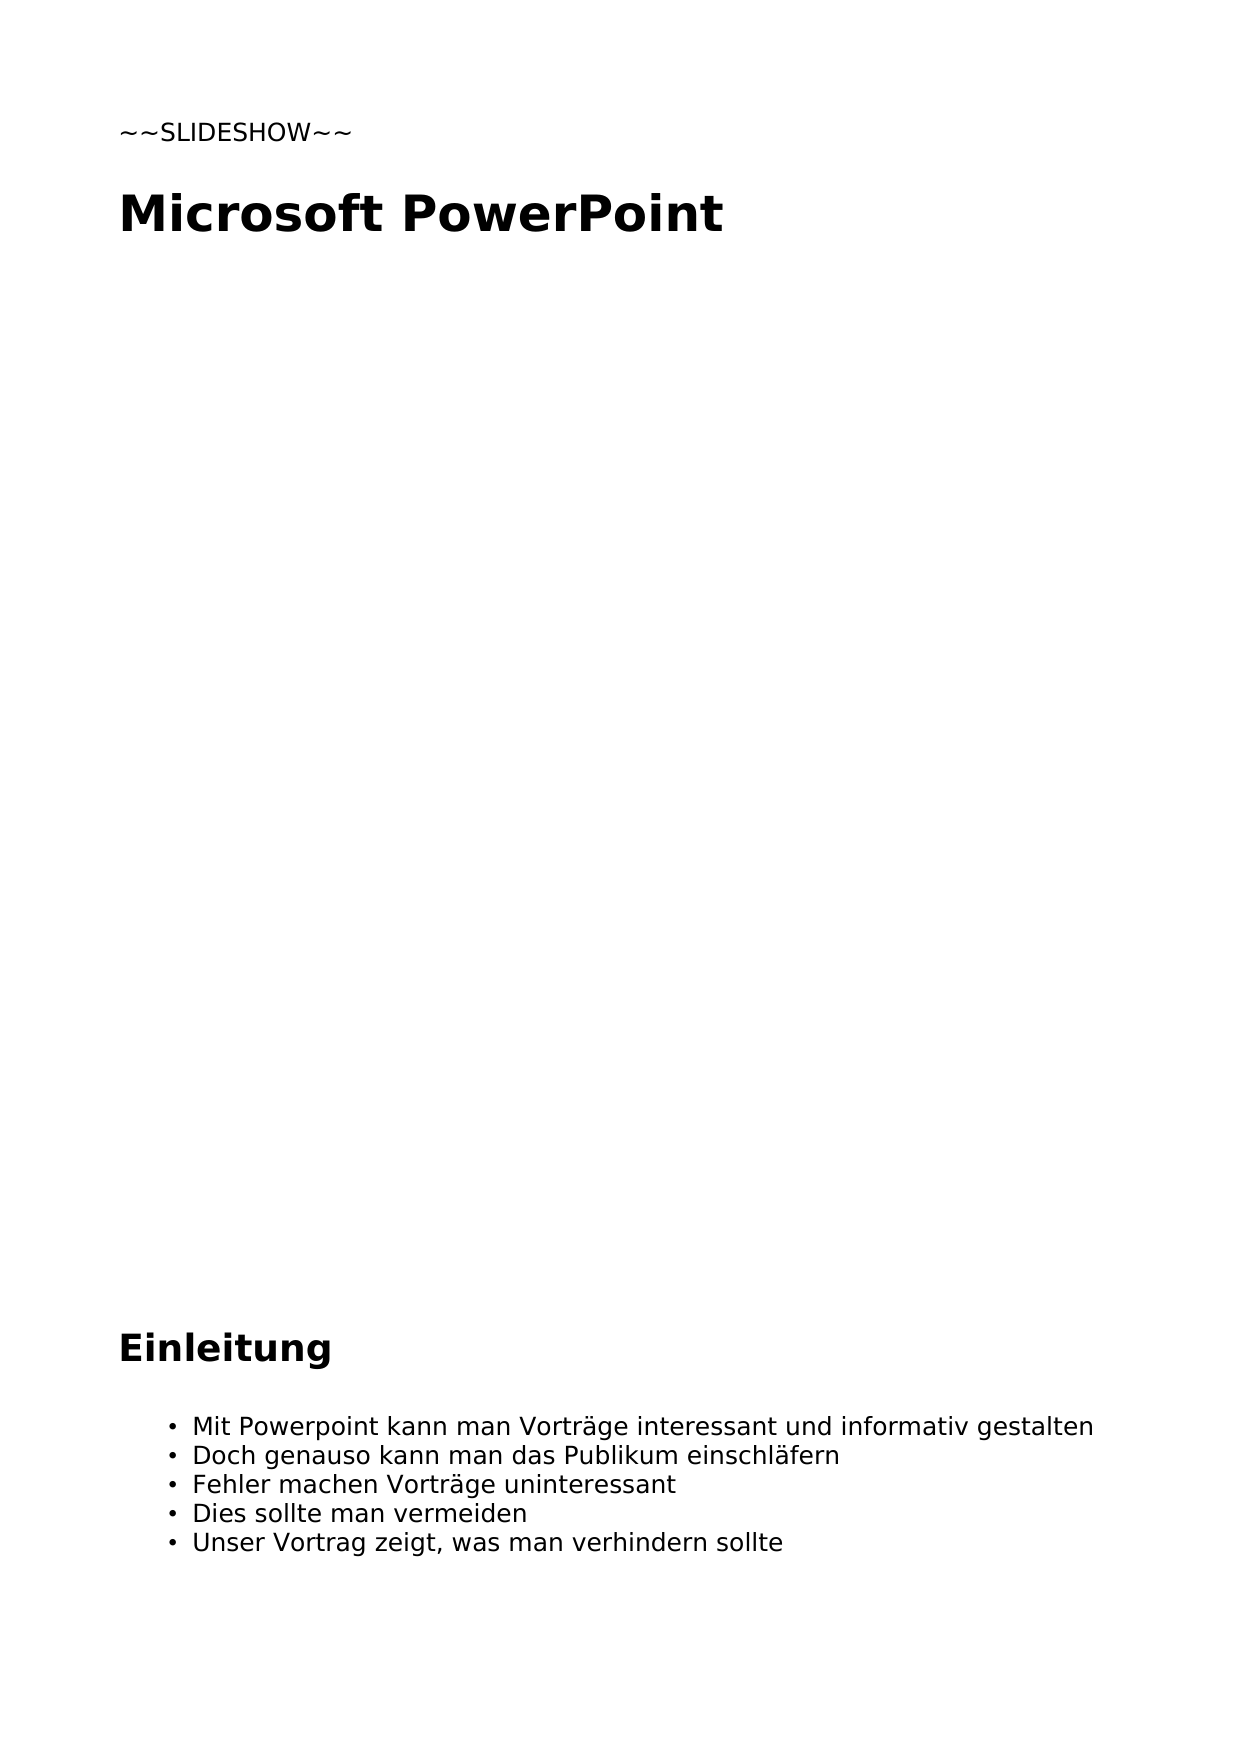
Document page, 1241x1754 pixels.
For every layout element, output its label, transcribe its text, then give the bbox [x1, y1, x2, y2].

list Dies sollte man vermeiden [177, 1499, 1122, 1528]
subtitle Einleitung [118, 1326, 1122, 1370]
list Doch genauso kann man das Publikum einschläfern [177, 1441, 1122, 1470]
subtitle Microsoft PowerPoint [118, 185, 1122, 243]
list Unser Vortrag zeigt, was man verhindern sollte [177, 1528, 1122, 1558]
text ~~SLIDESHOW~~ [118, 118, 1122, 147]
list Mit Powerpoint kann man Vorträge interessant und informativ gestalten [177, 1412, 1122, 1441]
list Fehler machen Vorträge uninteressant [177, 1470, 1122, 1499]
